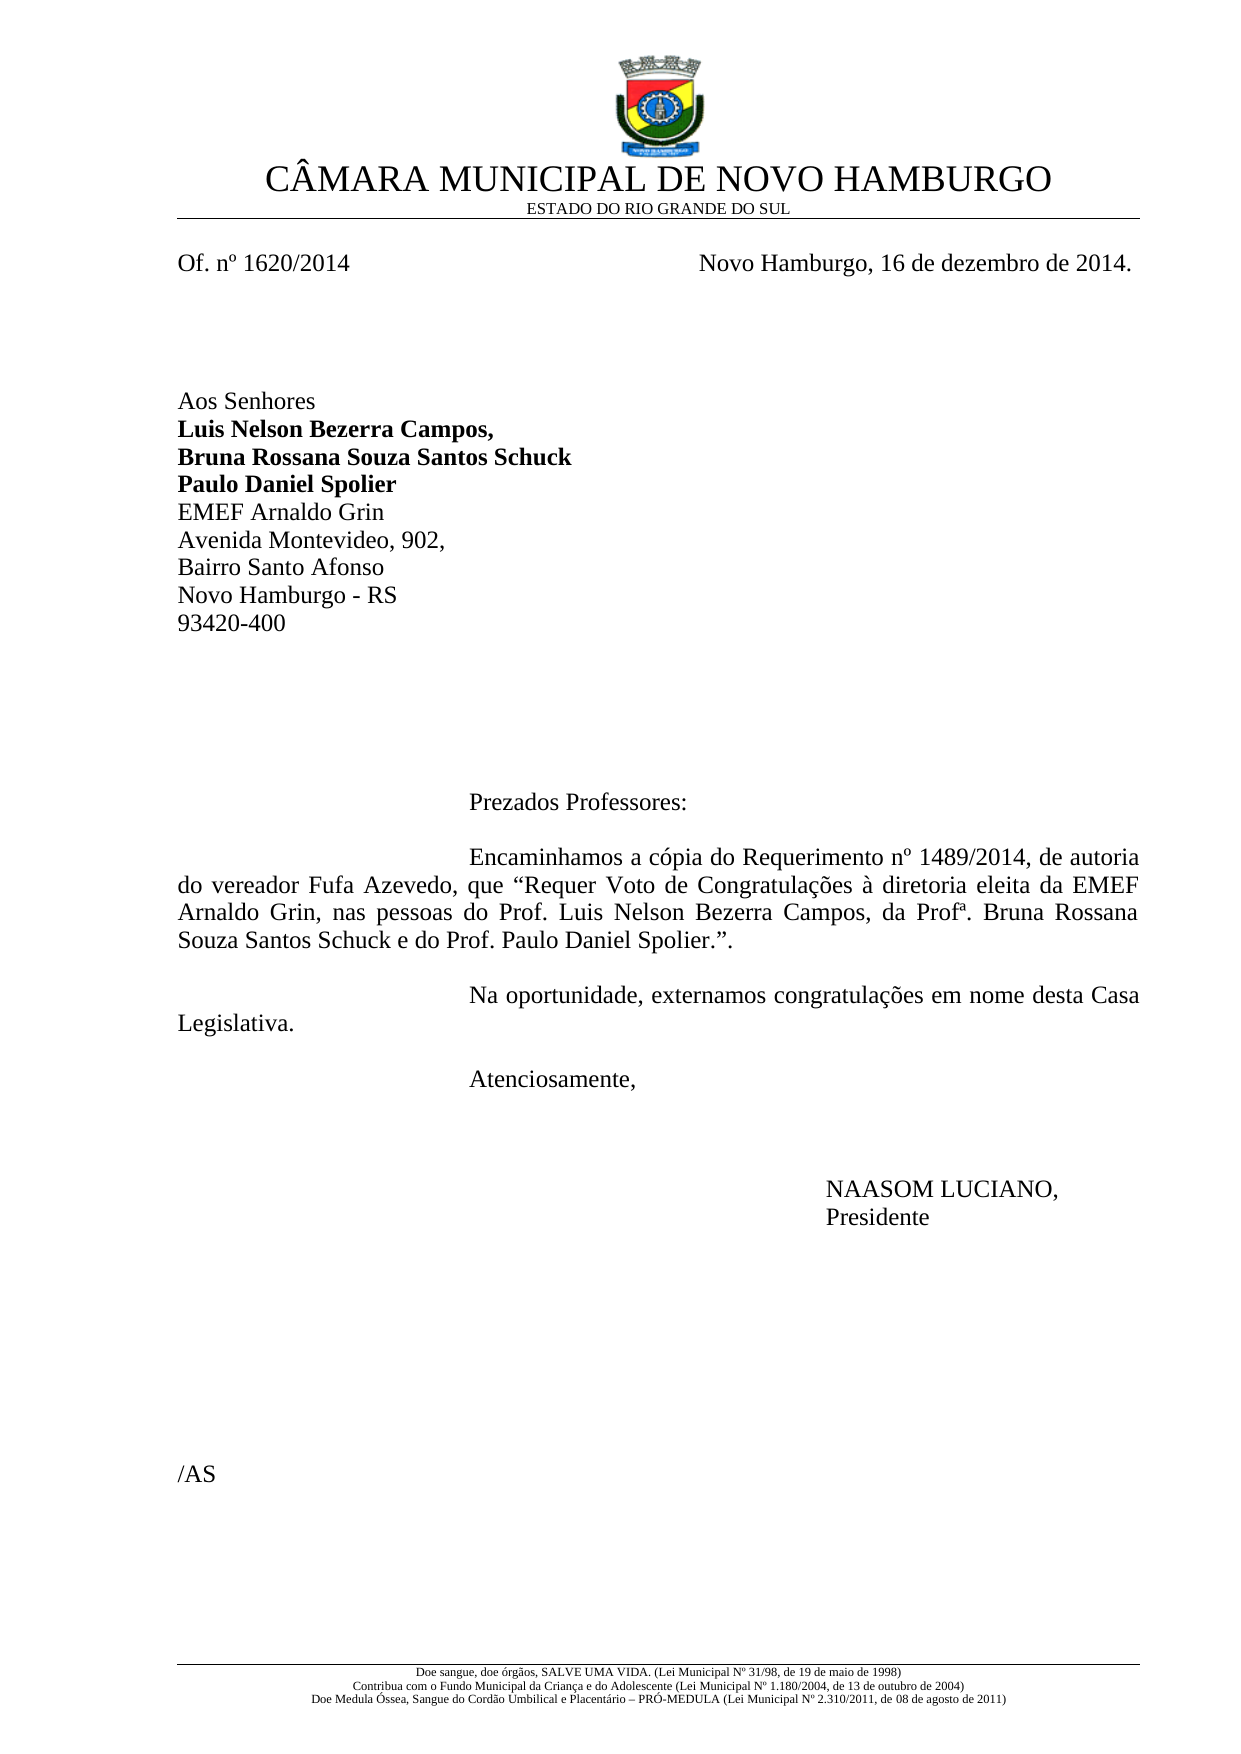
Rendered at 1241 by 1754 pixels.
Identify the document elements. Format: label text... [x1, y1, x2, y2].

text Atenciosamente, [177, 1065, 1140, 1092]
text /AS [177, 1460, 1140, 1487]
text Na oportunidade, externamos congratulações em nome desta Casa Legislativa. [177, 982, 1140, 1037]
text Avenida Montevideo, 902, [177, 526, 1140, 553]
text Bairro Santo Afonso [177, 553, 1140, 581]
text Bruna Rossana Souza Santos Schuck [177, 443, 1140, 470]
text Prezados Professores: [177, 788, 1140, 815]
text EMEF Arnaldo Grin [177, 498, 1140, 526]
text Encaminhamos a cópia do Requerimento nº 1489/2014, de autoria do vereador Fufa Azevedo, que “Requer Voto de Congratulações à diretoria eleita da EMEF Arnaldo Grin, nas pessoas do Prof. Luis Nelson Bezerra Campos, da Profª. Bruna Rossana Souza Santos Schuck e do Prof. Paulo Daniel Spolier.”. [177, 843, 1140, 954]
text Presidente [826, 1203, 1140, 1231]
picture [608, 47, 709, 163]
text Paulo Daniel Spolier [177, 470, 1140, 498]
text Of. nº 1620/2014 Novo Hamburgo, 16 de dezembro de 2014. [177, 249, 1140, 276]
text Novo Hamburgo - RS [177, 581, 1140, 609]
text NAASOM LUCIANO, [826, 1176, 1140, 1203]
text 93420-400 [177, 609, 1140, 637]
text Luis Nelson Bezerra Campos, [177, 415, 1140, 443]
text Aos Senhores [177, 387, 1140, 415]
